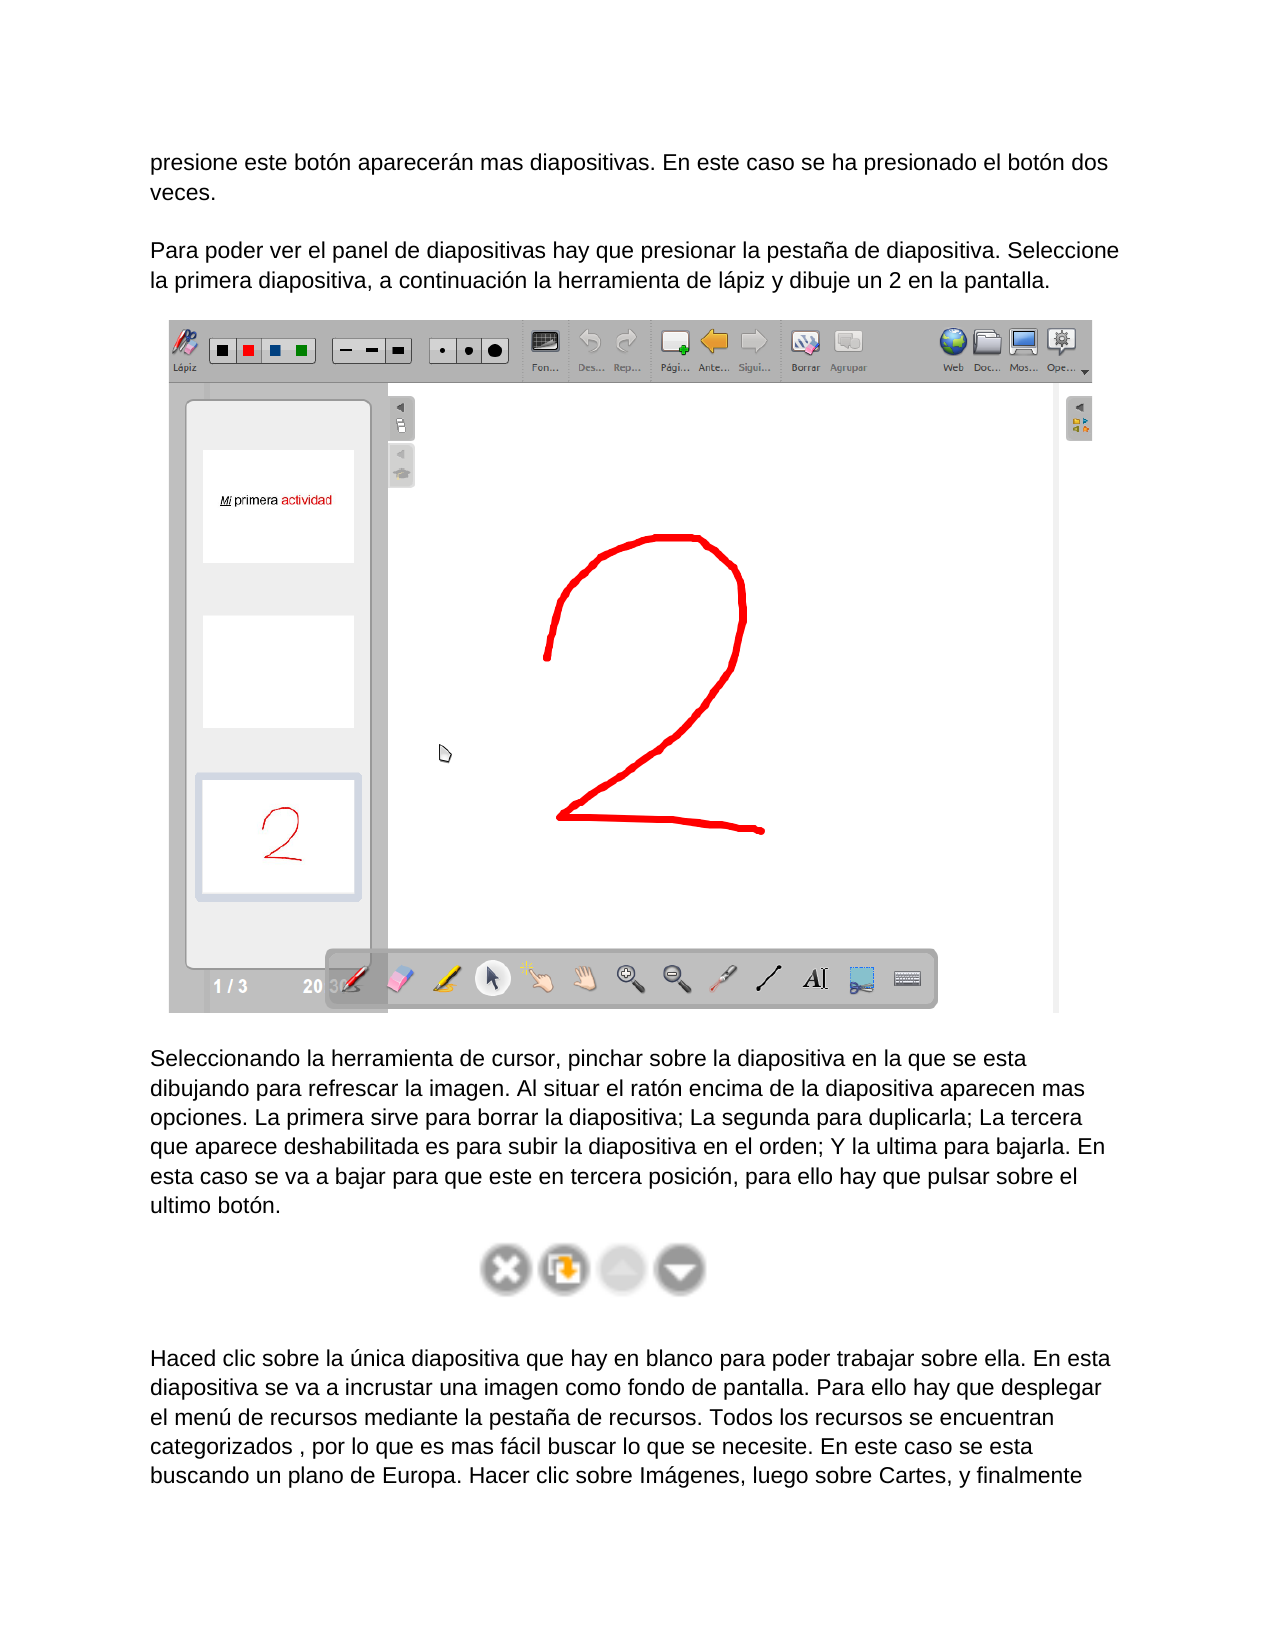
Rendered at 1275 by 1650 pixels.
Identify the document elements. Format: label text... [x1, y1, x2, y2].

text Para poder ver el panel de diapositivas hay que presionar la pestaña de diapositiva. Seleccione la primera diapositiva, a continuación la herramienta de lápiz y dibuje un 2 en la pantalla. [150, 238, 1125, 293]
picture [168, 320, 1093, 1013]
text presione este botón aparecerán mas diapositivas. En este caso se ha presionado el botón dos veces. [150, 150, 1125, 205]
picture [473, 1231, 733, 1313]
text Seleccionando la herramienta de cursor, pinchar sobre la diapositiva en la que se esta dibujando para refrescar la imagen. Al situar el ratón encima de la diapositiva aparecen mas opciones. La primera sirve para borrar la diapositiva; La segunda para duplicarla; La tercera que aparece deshabilitada es para subir la diapositiva en el orden; Y la ultima para bajarla. En esta caso se va a bajar para que este en tercera posición, para ello hay que pulsar sobre el ultimo botón. [150, 1046, 1125, 1218]
text Haced clic sobre la única diapositiva que hay en blanco para poder trabajar sobre ella. En esta diapositiva se va a incrustar una imagen como fondo de pantalla. Para ello hay que desplegar el menú de recursos mediante la pestaña de recursos. Todos los recursos se encuentran categorizados , por lo que es mas fácil buscar lo que se necesite. En este caso se esta buscando un plano de Europa. Hacer clic sobre Imágenes, luego sobre Cartes, y finalmente [150, 1346, 1125, 1489]
